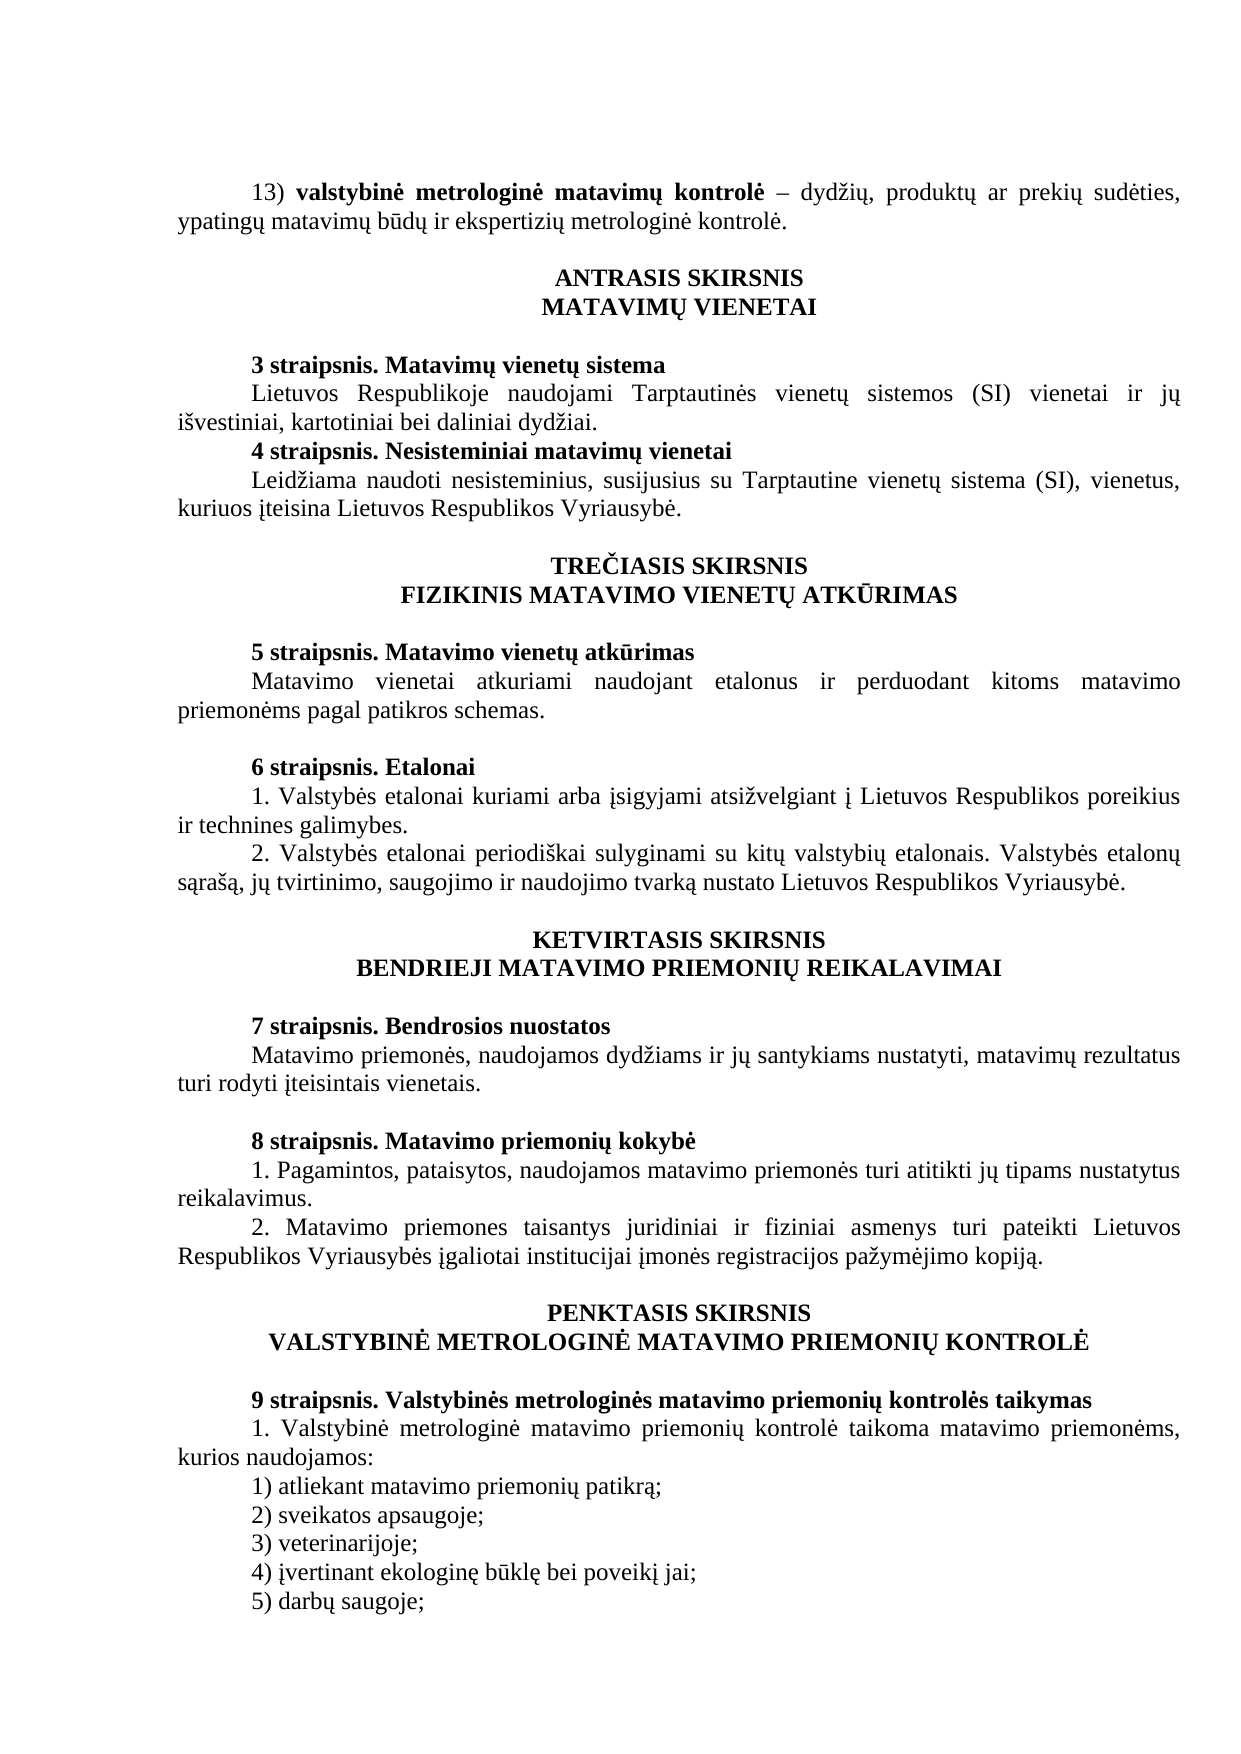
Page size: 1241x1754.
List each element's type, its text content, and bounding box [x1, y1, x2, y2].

text Matavimo priemonės, naudojamos dydžiams ir jų santykiams nustatyti, matavimų rezultatus turi rodyti įteisintais vienetais. [177, 1040, 1181, 1097]
text 9 straipsnis. Valstybinės metrologinės matavimo priemonių kontrolės taikymas [177, 1385, 1181, 1413]
text 2. Valstybės etalonai periodiškai sulyginami su kitų valstybių etalonais. Valstybės etalonų sąrašą, jų tvirtinimo, saugojimo ir naudojimo tvarką nustato Lietuvos Respublikos Vyriausybė. [177, 838, 1181, 896]
text 2. Matavimo priemones taisantys juridiniai ir fiziniai asmenys turi pateikti Lietuvos Respublikos Vyriausybės įgaliotai institucijai įmonės registracijos pažymėjimo kopiją. [177, 1212, 1181, 1270]
text 13) valstybinė metrologinė matavimų kontrolė – dydžių, produktų ar prekių sudėties, ypatingų matavimų būdų ir ekspertizių metrologinė kontrolė. [177, 177, 1181, 235]
text 1. Valstybinė metrologinė matavimo priemonių kontrolė taikoma matavimo priemonėms, kurios naudojamos: [177, 1413, 1181, 1471]
text MATAVIMŲ VIENETAI [177, 292, 1181, 321]
text 2) sveikatos apsaugoje; [177, 1500, 1181, 1528]
text 1) atliekant matavimo priemonių patikrą; [177, 1471, 1181, 1500]
text Leidžiama naudoti nesisteminius, susijusius su Tarptautine vienetų sistema (SI), vienetus, kuriuos įteisina Lietuvos Respublikos Vyriausybė. [177, 465, 1181, 522]
text Lietuvos Respublikoje naudojami Tarptautinės vienetų sistemos (SI) vienetai ir jų išvestiniai, kartotiniai bei daliniai dydžiai. [177, 378, 1181, 436]
text 8 straipsnis. Matavimo priemonių kokybė [177, 1126, 1181, 1155]
text BENDRIEJI MATAVIMO PRIEMONIŲ REIKALAVIMAI [177, 953, 1181, 982]
text KETVIRTASIS SKIRSNIS [177, 925, 1181, 953]
text PENKTASIS SKIRSNIS [177, 1298, 1181, 1327]
text 5) darbų saugoje; [177, 1586, 1181, 1615]
text VALSTYBINĖ METROLOGINĖ MATAVIMO PRIEMONIŲ KONTROLĖ [177, 1327, 1181, 1356]
text 1. Valstybės etalonai kuriami arba įsigyjami atsižvelgiant į Lietuvos Respublikos poreikius ir technines galimybes. [177, 781, 1181, 838]
text Matavimo vienetai atkuriami naudojant etalonus ir perduodant kitoms matavimo priemonėms pagal patikros schemas. [177, 666, 1181, 723]
text ANTRASIS SKIRSNIS [177, 263, 1181, 292]
text 4) įvertinant ekologinę būklę bei poveikį jai; [177, 1557, 1181, 1586]
text 3 straipsnis. Matavimų vienetų sistema [177, 350, 1181, 378]
text 4 straipsnis. Nesisteminiai matavimų vienetai [177, 436, 1181, 465]
text TREČIASIS SKIRSNIS [177, 551, 1181, 580]
text 3) veterinarijoje; [177, 1528, 1181, 1557]
text FIZIKINIS MATAVIMO VIENETŲ ATKŪRIMAS [177, 580, 1181, 608]
text 1. Pagamintos, pataisytos, naudojamos matavimo priemonės turi atitikti jų tipams nustatytus reikalavimus. [177, 1155, 1181, 1212]
text 7 straipsnis. Bendrosios nuostatos [177, 1011, 1181, 1040]
text 5 straipsnis. Matavimo vienetų atkūrimas [177, 637, 1181, 666]
text 6 straipsnis. Etalonai [177, 752, 1181, 781]
